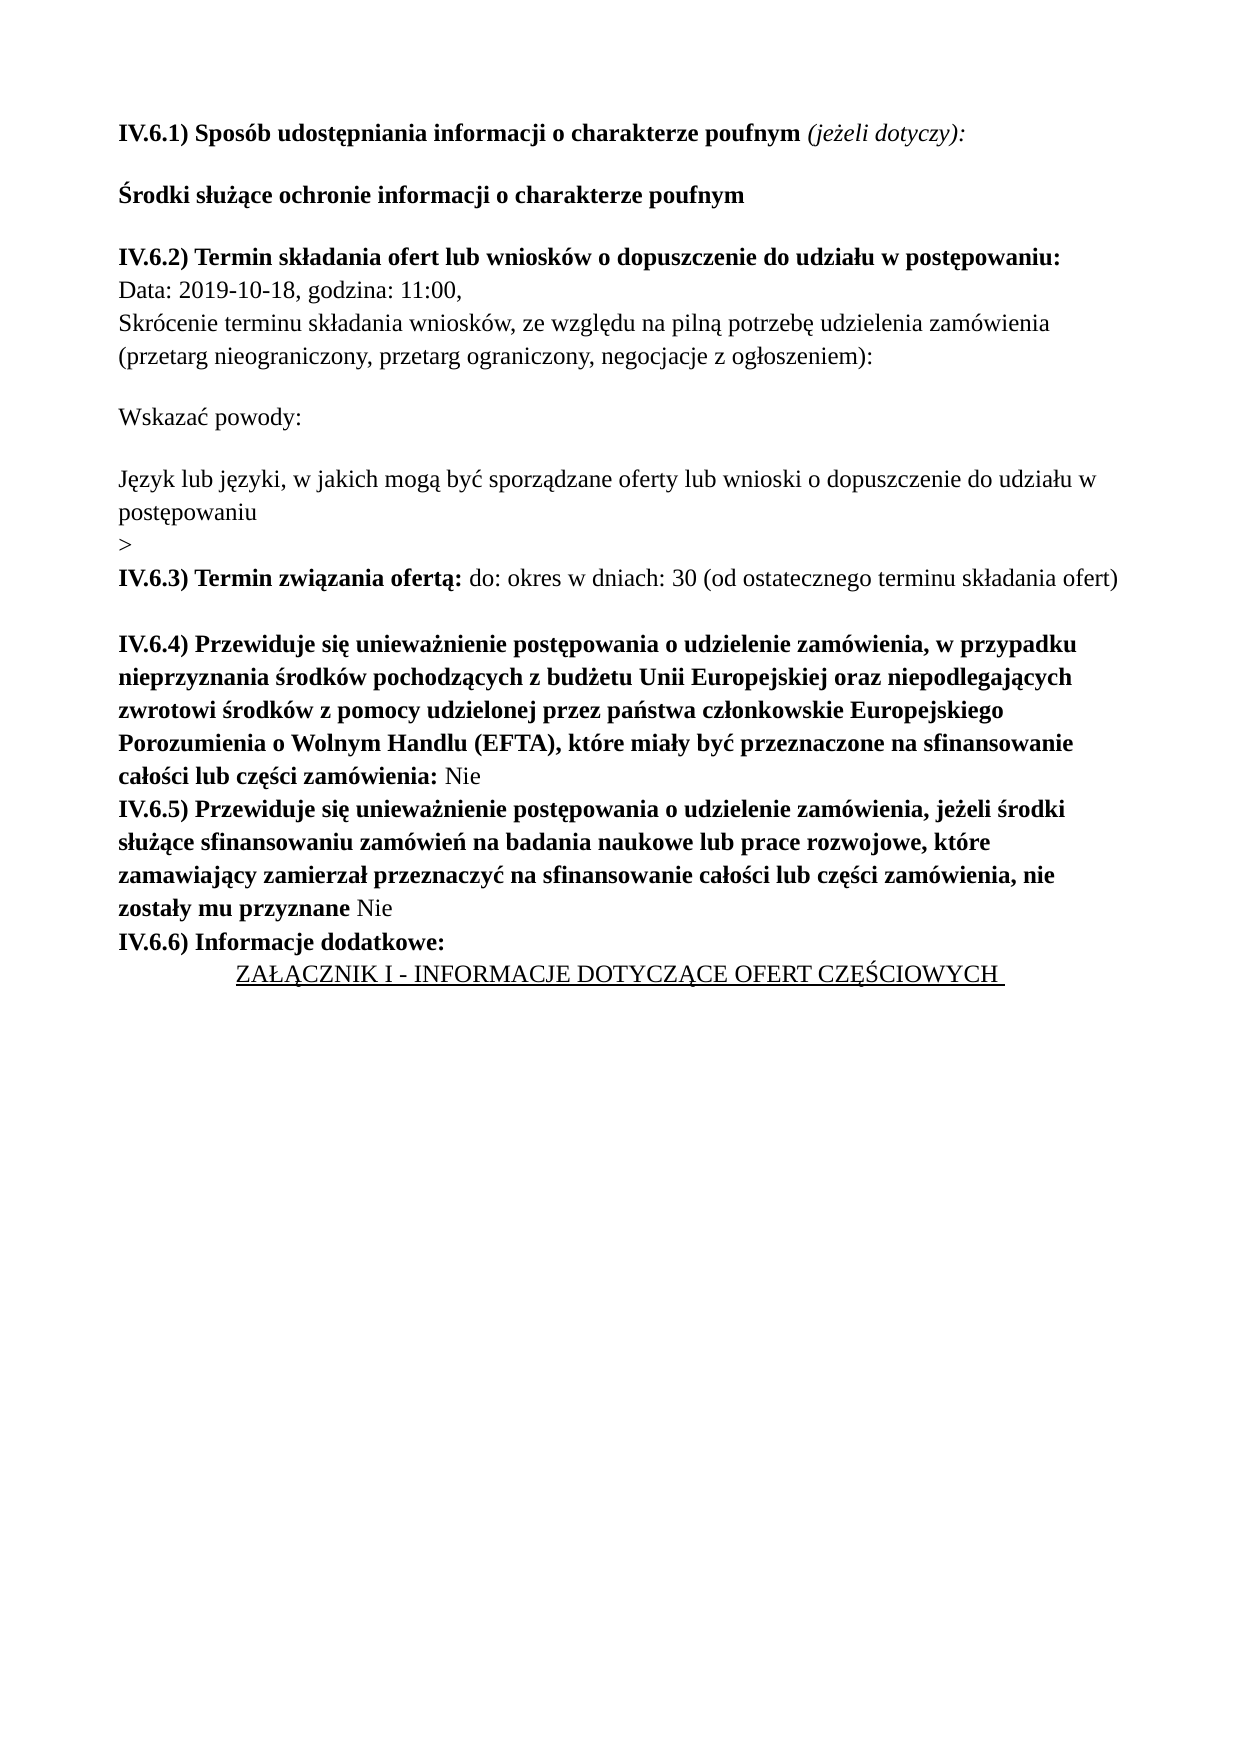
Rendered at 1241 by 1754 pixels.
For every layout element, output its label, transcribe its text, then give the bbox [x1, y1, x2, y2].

table_header [118, 1154, 136, 1164]
text IV.6.1) Sposób udostępniania informacji o charakterze poufnym (jeżeli dotyczy): Środki służące ochronie informacji o charakterze poufnym IV.6.2) Termin składania ofert lub wniosków o dopuszczenie do udziału w postępowaniu: Data: 2019-10-18, godzina: 11:00, Skrócenie terminu składania wniosków, ze względu na pilną potrzebę udzielenia zamówienia (przetarg nieograniczony, przetarg ograniczony, negocjacje z ogłoszeniem): Wskazać powody: Język lub języki, w jakich mogą być sporządzane oferty lub wnioski o dopuszczenie do udziału w postępowaniu > IV.6.3) Termin związania ofertą: do: okres w dniach: 30 (od ostatecznego terminu składania ofert) IV.6.4) Przewiduje się unieważnienie postępowania o udzielenie zamówienia, w przypadku nieprzyznania środków pochodzących z budżetu Unii Europejskiej oraz niepodlegających zwrotowi środków z pomocy udzielonej przez państwa członkowskie Europejskiego Porozumienia o Wolnym Handlu (EFTA), które miały być przeznaczone na sfinansowanie całości lub części zamówienia: Nie IV.6.5) Przewiduje się unieważnienie postępowania o udzielenie zamówienia, jeżeli środki służące sfinansowaniu zamówień na badania naukowe lub prace rozwojowe, które zamawiający zamierzał przeznaczyć na sfinansowanie całości lub części zamówienia, nie zostały mu przyznane Nie IV.6.6) Informacje dodatkowe: [118, 118, 1122, 955]
text ZAŁĄCZNIK I - INFORMACJE DOTYCZĄCE OFERT CZĘŚCIOWYCH [118, 959, 1122, 988]
